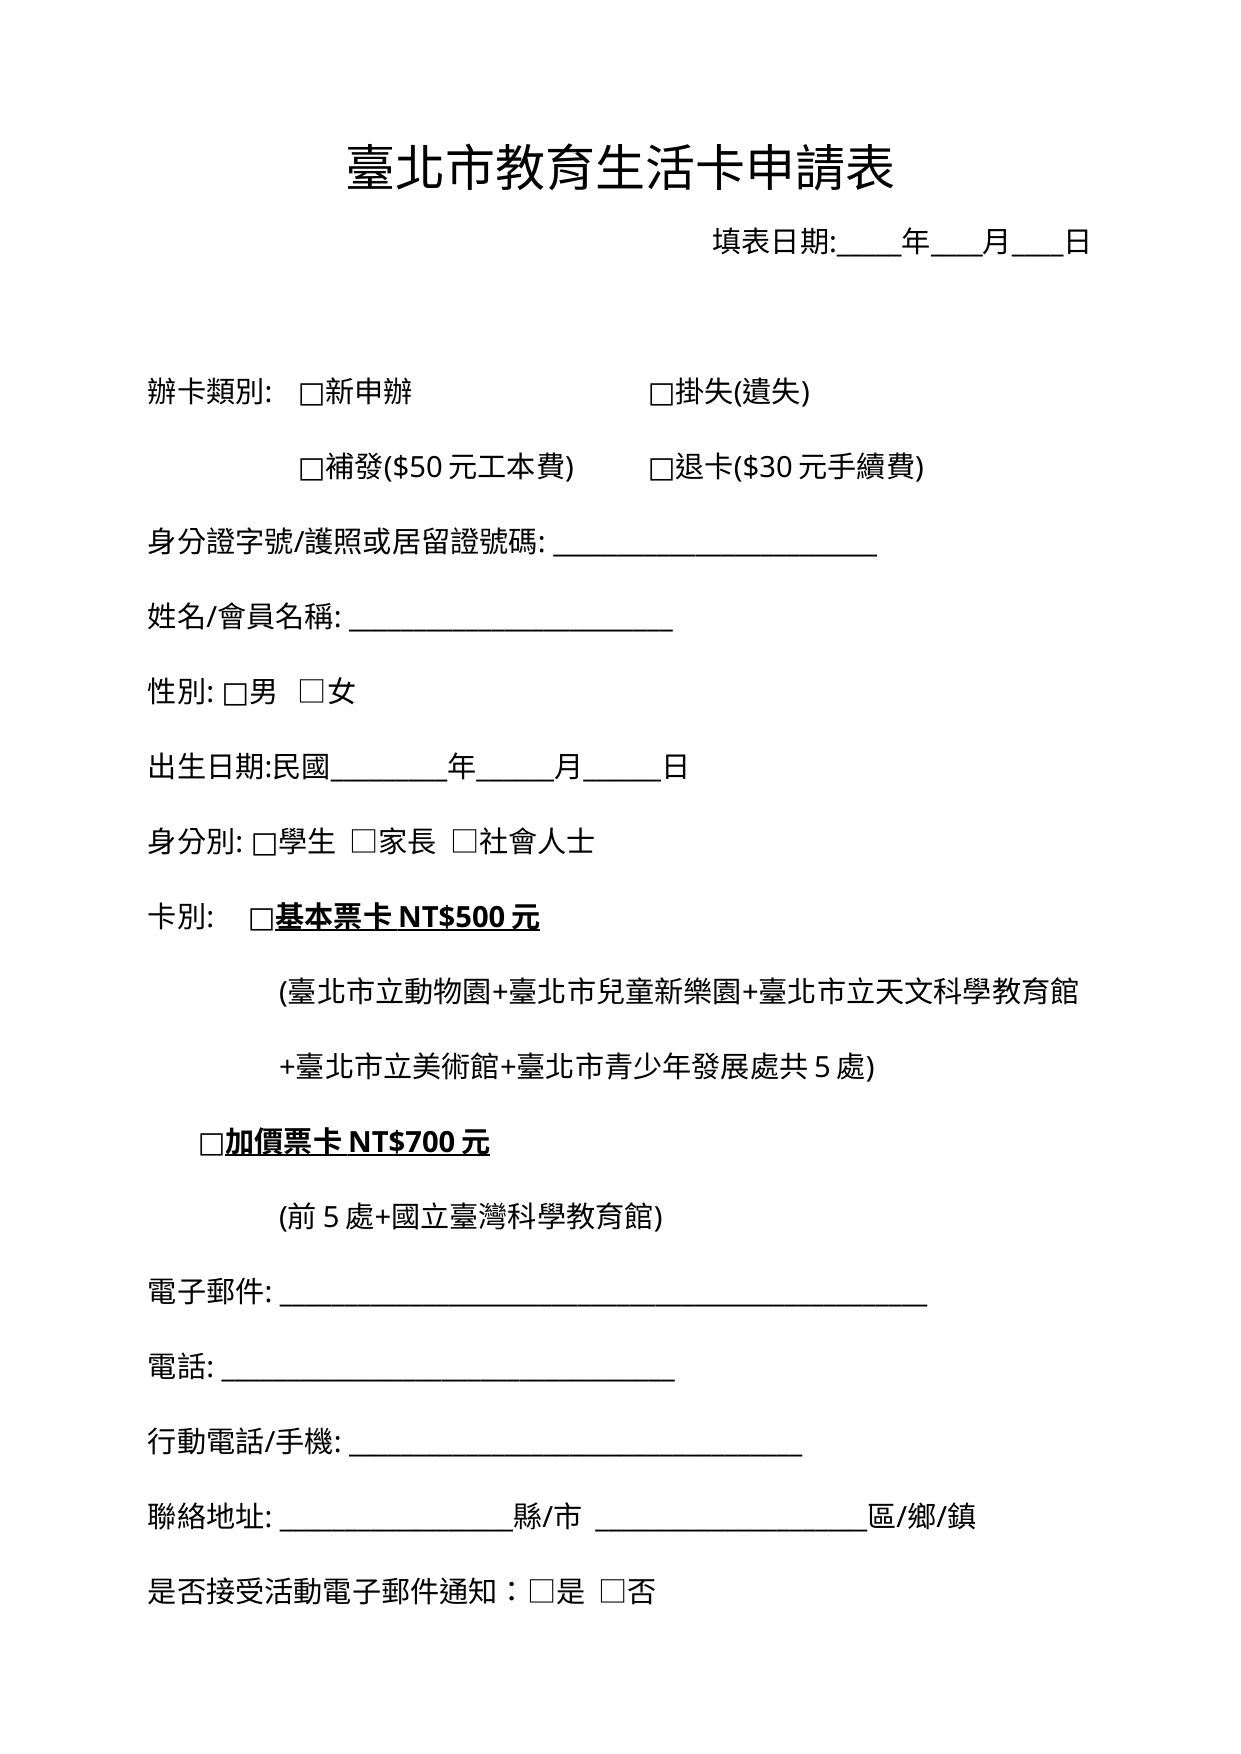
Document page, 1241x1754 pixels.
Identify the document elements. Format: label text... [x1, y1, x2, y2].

text +臺北市立美術館+臺北市青少年發展處共5處) [148, 1027, 1092, 1102]
text 行動電話/手機: ___________________________________ [148, 1402, 1092, 1477]
text 辦卡類別: □新申辦 □掛失(遺失) [148, 352, 1092, 427]
text 姓名/會員名稱: _________________________ [148, 577, 1092, 652]
text (前5處+國立臺灣科學教育館) [148, 1177, 1092, 1252]
text 出生日期:民國_________年______月______日 [148, 727, 1092, 802]
text (臺北市立動物園+臺北市兒童新樂園+臺北市立天文科學教育館 [148, 952, 1092, 1027]
text □補發($50元工本費) □退卡($30元手續費) [248, 427, 1092, 502]
text 身分別: □學生 □家長 □社會人士 [148, 802, 1092, 877]
text 性別: □男 □女 [148, 652, 1092, 727]
text 聯絡地址: __________________縣/市 _____________________區/鄉/鎮 [148, 1477, 1092, 1552]
text 臺北市教育生活卡申請表 [148, 127, 1092, 202]
text 填表日期:_____年____月____日 [148, 202, 1092, 277]
text □加價票卡NT$700元 [148, 1102, 1092, 1177]
text 卡別: □基本票卡NT$500元 [148, 877, 1092, 952]
text 身分證字號/護照或居留證號碼: _________________________ [148, 502, 1092, 577]
text 電話: ___________________________________ [148, 1327, 1092, 1402]
text 電子郵件: __________________________________________________ [148, 1252, 1092, 1327]
text 是否接受活動電子郵件通知：□是 □否 [148, 1552, 1092, 1627]
